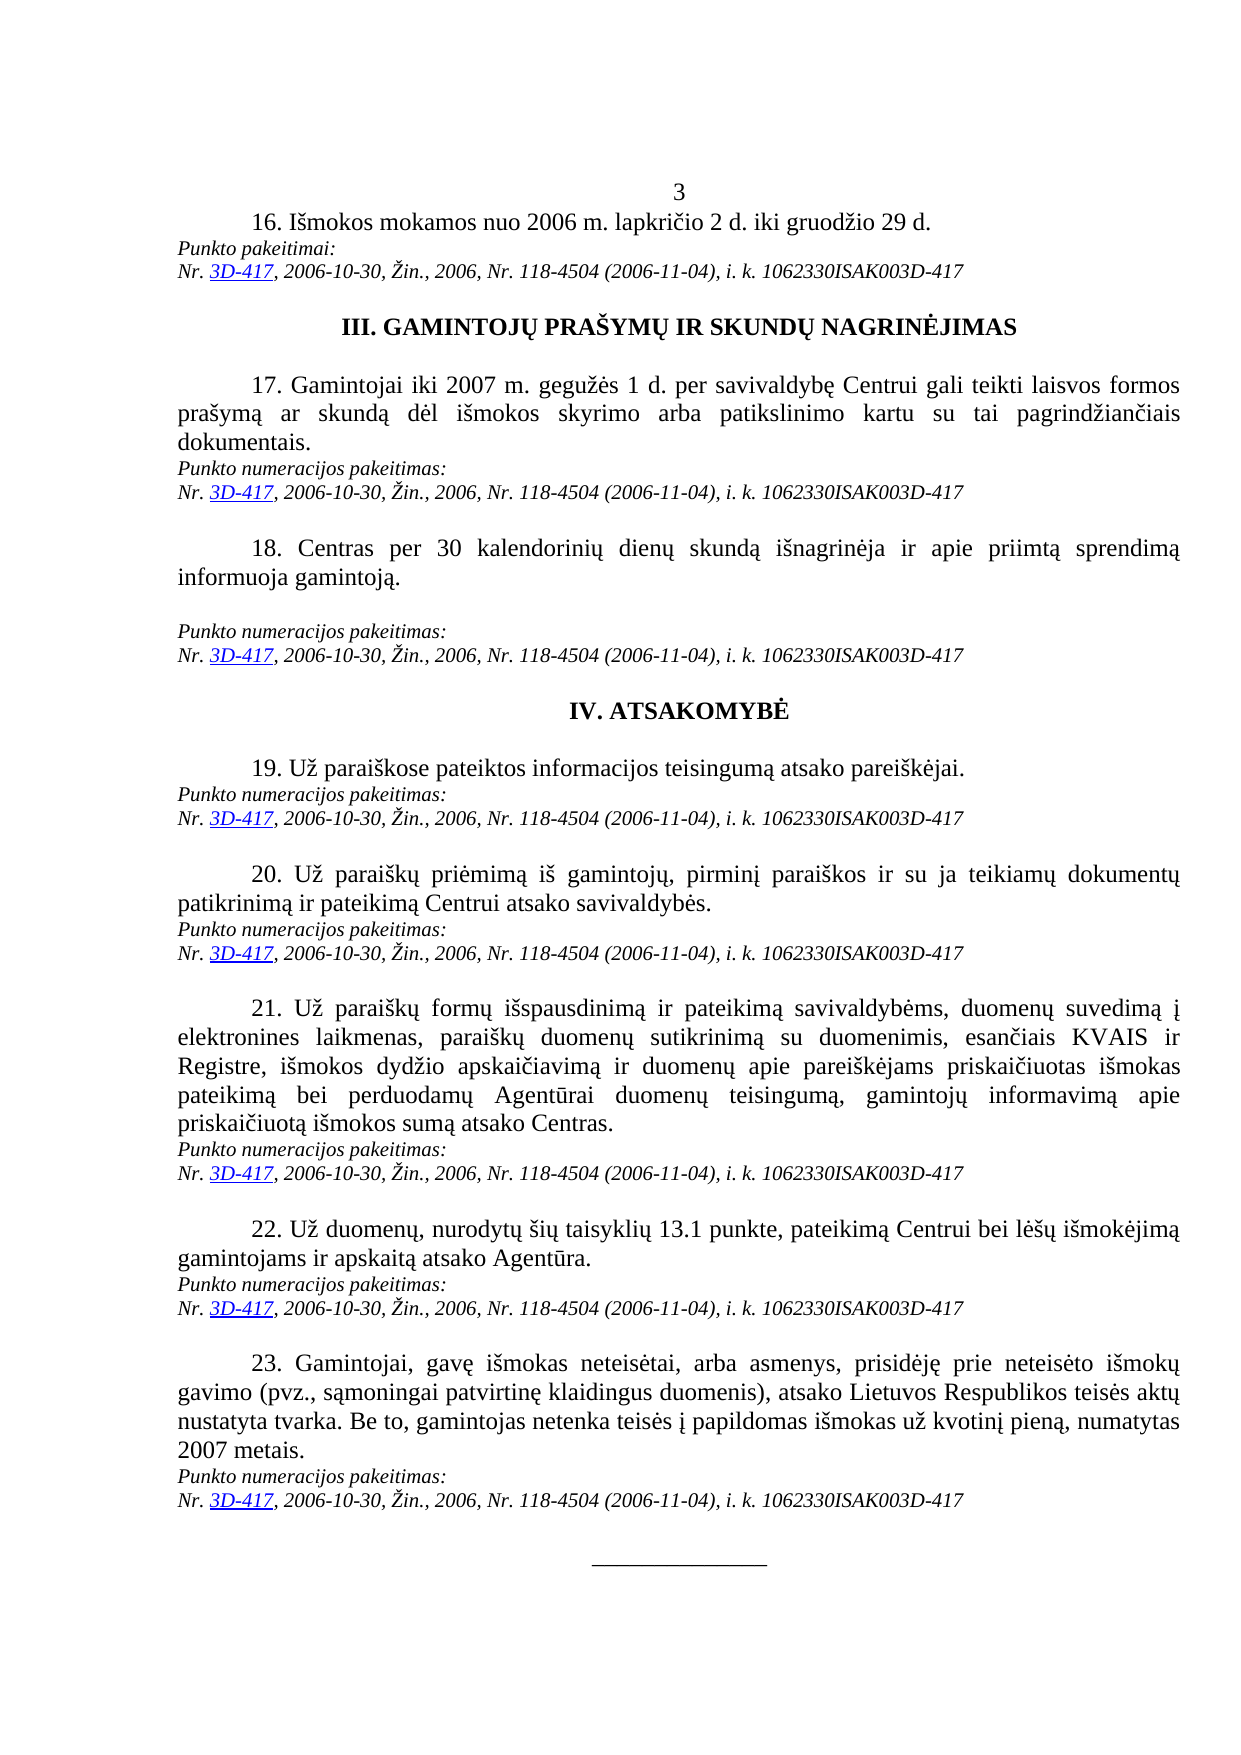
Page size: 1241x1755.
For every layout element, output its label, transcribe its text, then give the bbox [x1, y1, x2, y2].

text Punkto numeracijos pakeitimas: [177, 1137, 1181, 1161]
text 19. Už paraiškose pateiktos informacijos teisingumą atsako pareiškėjai. [177, 753, 1181, 782]
text 20. Už paraiškų priėmimą iš gamintojų, pirminį paraiškos ir su ja teikiamų dokumentų patikrinimą ir pateikimą Centrui atsako savivaldybės. [177, 859, 1181, 917]
text Punkto numeracijos pakeitimas: [177, 782, 1181, 806]
text 23. Gamintojai, gavę išmokas neteisėtai, arba asmenys, prisidėję prie neteisėto išmokų gavimo (pvz., sąmoningai patvirtinę klaidingus duomenis), atsako Lietuvos Respublikos teisės aktų nustatyta tvarka. Be to, gamintojas netenka teisės į papildomas išmokas už kvotinį pieną, numatytas 2007 metais. [177, 1348, 1181, 1463]
text 16. Išmokos mokamos nuo 2006 m. lapkričio 2 d. iki gruodžio 29 d. [177, 207, 1181, 235]
text 17. Gamintojai iki 2007 m. gegužės 1 d. per savivaldybę Centrui gali teikti laisvos formos prašymą ar skundą dėl išmokos skyrimo arba patikslinimo kartu su tai pagrindžiančiais dokumentais. [177, 370, 1181, 456]
text Punkto numeracijos pakeitimas: [177, 1463, 1181, 1488]
text Nr. 3D-417, 2006-10-30, Žin., 2006, Nr. 118-4504 (2006-11-04), i. k. 1062330ISAK003D-417 [177, 806, 1181, 830]
text Nr. 3D-417, 2006-10-30, Žin., 2006, Nr. 118-4504 (2006-11-04), i. k. 1062330ISAK003D-417 [177, 1161, 1181, 1185]
text 18. Centras per 30 kalendorinių dienų skundą išnagrinėja ir apie priimtą sprendimą informuoja gamintoją. [177, 533, 1181, 590]
text Nr. 3D-417, 2006-10-30, Žin., 2006, Nr. 118-4504 (2006-11-04), i. k. 1062330ISAK003D-417 [177, 480, 1181, 504]
text Punkto pakeitimai: [177, 235, 1181, 259]
text Nr. 3D-417, 2006-10-30, Žin., 2006, Nr. 118-4504 (2006-11-04), i. k. 1062330ISAK003D-417 [177, 1488, 1181, 1512]
text Nr. 3D-417, 2006-10-30, Žin., 2006, Nr. 118-4504 (2006-11-04), i. k. 1062330ISAK003D-417 [177, 259, 1181, 283]
text Punkto numeracijos pakeitimas: [177, 1272, 1181, 1296]
text 21. Už paraiškų formų išspausdinimą ir pateikimą savivaldybėms, duomenų suvedimą į elektronines laikmenas, paraiškų duomenų sutikrinimą su duomenimis, esančiais KVAIS ir Registre, išmokos dydžio apskaičiavimą ir duomenų apie pareiškėjams priskaičiuotas išmokas pateikimą bei perduodamų Agentūrai duomenų teisingumą, gamintojų informavimą apie priskaičiuotą išmokos sumą atsako Centras. [177, 993, 1181, 1137]
text Nr. 3D-417, 2006-10-30, Žin., 2006, Nr. 118-4504 (2006-11-04), i. k. 1062330ISAK003D-417 [177, 941, 1181, 965]
text Nr. 3D-417, 2006-10-30, Žin., 2006, Nr. 118-4504 (2006-11-04), i. k. 1062330ISAK003D-417 [177, 1296, 1181, 1320]
text III. GAMINTOJŲ PRAŠYMŲ IR SKUNDŲ NAGRINĖJIMAS [177, 312, 1181, 341]
text Punkto numeracijos pakeitimas: [177, 917, 1181, 941]
text 22. Už duomenų, nurodytų šių taisyklių 13.1 punkte, pateikimą Centrui bei lėšų išmokėjimą gamintojams ir apskaitą atsako Agentūra. [177, 1214, 1181, 1272]
text IV. ATSAKOMYBĖ [177, 696, 1181, 725]
text Punkto numeracijos pakeitimas: [177, 619, 1181, 643]
text Nr. 3D-417, 2006-10-30, Žin., 2006, Nr. 118-4504 (2006-11-04), i. k. 1062330ISAK003D-417 [177, 643, 1181, 667]
text ______________ [177, 1540, 1181, 1569]
text Punkto numeracijos pakeitimas: [177, 456, 1181, 480]
